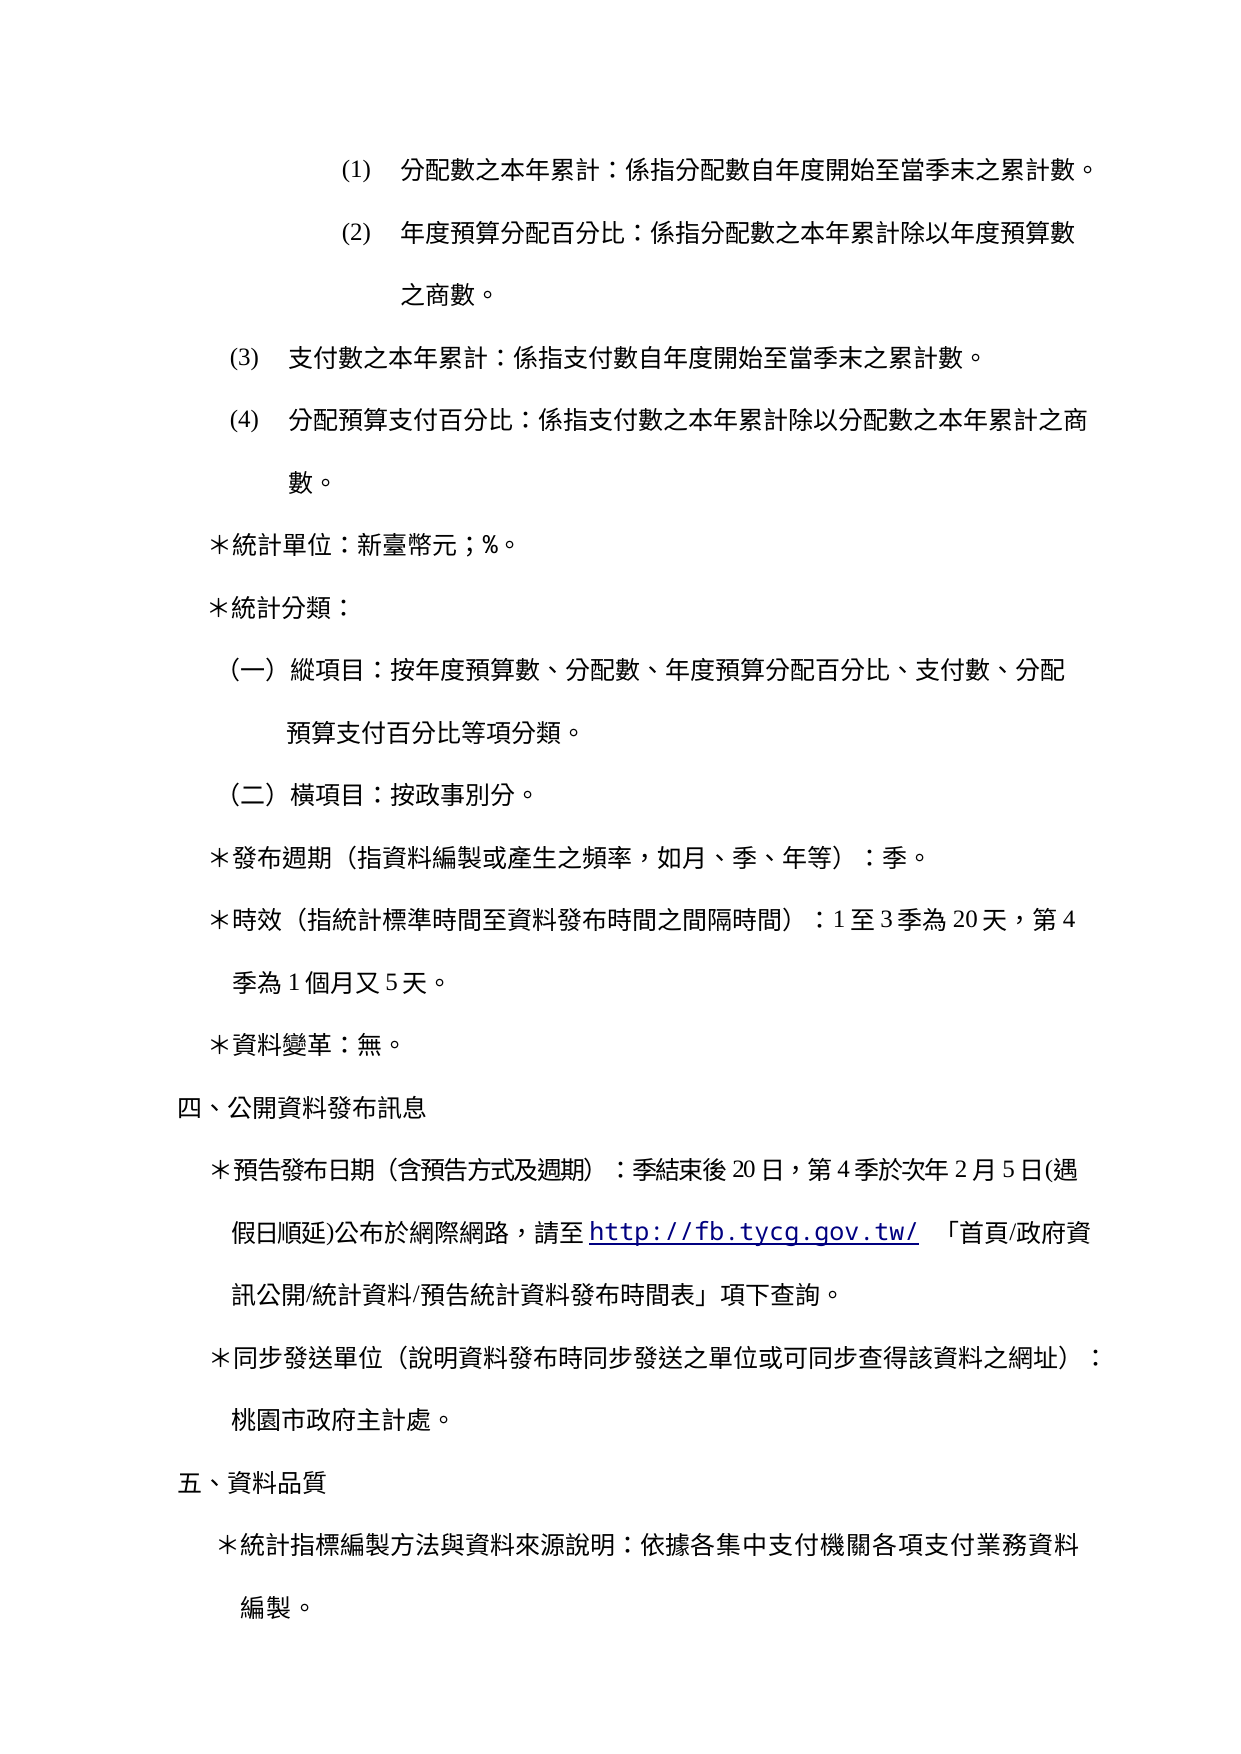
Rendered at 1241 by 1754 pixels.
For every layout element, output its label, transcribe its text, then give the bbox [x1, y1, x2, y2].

text ＊統計分類： [207, 564, 1078, 627]
text ＊時效（指統計標準時間至資料發布時間之間隔時間）：1至3季為20天，第4季為1個月又5天。 [208, 877, 1093, 1002]
text ＊同步發送單位（說明資料發布時同步發送之單位或可同步查得該資料之網址）：桃園市政府主計處。 [209, 1314, 1093, 1439]
text 四、公開資料發布訊息 [177, 1064, 1093, 1127]
text 五、資料品質 [177, 1439, 1127, 1502]
list 支付數之本年累計：係指支付數自年度開始至當季末之累計數。 [229, 314, 1093, 377]
text ＊發布週期（指資料編製或產生之頻率，如月、季、年等）：季。 [208, 814, 1093, 877]
text ＊資料變革：無。 [208, 1002, 1093, 1064]
list 年度預算分配百分比：係指分配數之本年累計除以年度預算數之商數。 [342, 189, 1093, 314]
text ＊統計指標編製方法與資料來源說明：依據各集中支付機關各項支付業務資料編製。 [215, 1502, 1093, 1627]
text （一）縱項目：按年度預算數、分配數、年度預算分配百分比、支付數、分配預算支付百分比等項分類。 [215, 627, 1078, 752]
list 分配數之本年累計：係指分配數自年度開始至當季末之累計數。 [342, 127, 1093, 189]
text ＊統計單位：新臺幣元；%。 [208, 502, 1093, 564]
list 分配預算支付百分比：係指支付數之本年累計除以分配數之本年累計之商數。 [229, 377, 1093, 502]
text （二）橫項目：按政事別分。 [177, 752, 1078, 814]
text ＊預告發布日期（含預告方式及週期）：季結束後20日，第4季於次年2月5日(遇假日順延)公布於網際網路，請至http://fb.tycg.gov.tw/ 「首頁/政府資訊公開/統計資料/預告統計資料發布時間表」項下查詢。 [209, 1127, 1093, 1314]
